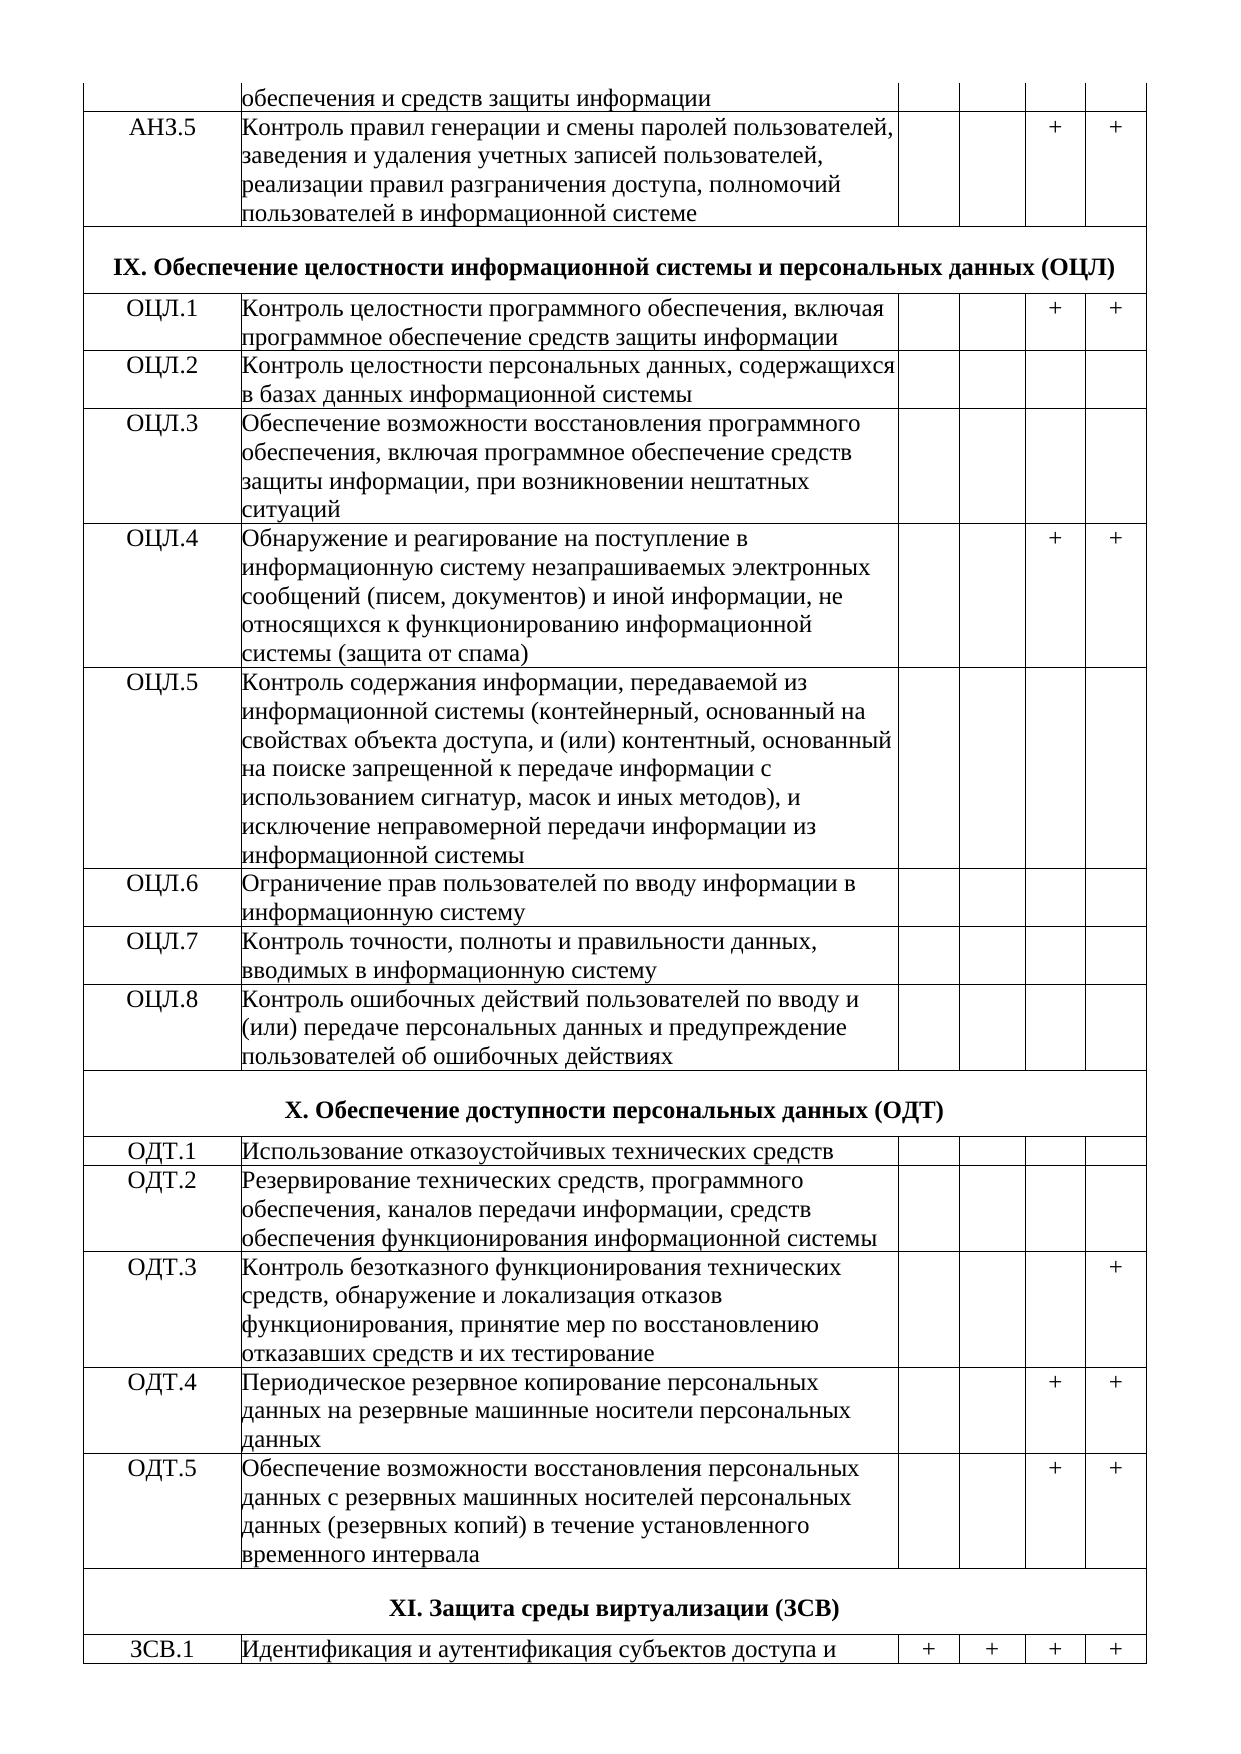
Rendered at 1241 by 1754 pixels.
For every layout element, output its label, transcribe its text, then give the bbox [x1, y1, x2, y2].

table_cell [899, 668, 959, 868]
table_cell Использование отказоустойчивых технических средств [242, 1137, 898, 1165]
table_cell + [1086, 112, 1146, 226]
table_cell + [1026, 112, 1085, 226]
table_cell [899, 524, 959, 667]
table_cell [1026, 668, 1085, 868]
table_cell X. Обеспечение доступности персональных данных (ОДТ) [84, 1071, 1146, 1136]
table_cell [960, 927, 1025, 984]
table_cell + [1086, 1635, 1146, 1663]
table_cell Обеспечение возможности восстановления программного обеспечения, включая программное обеспечение средств защиты информации, при возникновении нештатных ситуаций [242, 409, 898, 523]
table_cell Контроль содержания информации, передаваемой из информационной системы (контейнерный, основанный на свойствах объекта доступа, и (или) контентный, основанный на поиске запрещенной к передаче информации с использованием сигнатур, масок и иных методов), и исключение неправомерной передачи информации из информационной системы [242, 668, 898, 868]
table_cell [899, 294, 959, 350]
table_cell + [960, 1635, 1025, 1663]
table_cell Контроль целостности программного обеспечения, включая программное обеспечение средств защиты информации [242, 294, 898, 350]
table_cell + [1026, 294, 1085, 350]
table_cell [1026, 927, 1085, 984]
table_cell [960, 524, 1025, 667]
table_cell [1086, 668, 1146, 868]
table_cell [1086, 351, 1146, 408]
table_cell [1026, 409, 1085, 523]
table_cell + [1026, 1454, 1085, 1568]
table_cell [1026, 1252, 1085, 1367]
table_cell [1026, 83, 1085, 111]
table_cell [1086, 83, 1146, 111]
table_cell [899, 1166, 959, 1251]
table_cell + [1086, 294, 1146, 350]
table_cell [1026, 351, 1085, 408]
table_cell + [1026, 524, 1085, 667]
table_cell [1086, 1166, 1146, 1251]
table_cell [1026, 1137, 1085, 1165]
table_cell обеспечения и средств защиты информации [242, 83, 898, 111]
table_cell [899, 1137, 959, 1165]
table_cell Обнаружение и реагирование на поступление в информационную систему незапрашиваемых электронных сообщений (писем, документов) и иной информации, не относящихся к функционированию информационной системы (защита от спама) [242, 524, 898, 667]
table_cell [1026, 869, 1085, 926]
table_cell [1086, 927, 1146, 984]
table_cell IХ. Обеспечение целостности информационной системы и персональных данных (ОЦЛ) [84, 227, 1146, 293]
table_cell [1086, 869, 1146, 926]
table_cell [899, 869, 959, 926]
table_cell ЗСВ.1 [84, 1635, 241, 1663]
table_cell [960, 1137, 1025, 1165]
table_cell [899, 1454, 959, 1568]
table_cell + [1086, 1454, 1146, 1568]
table_cell ОДТ.5 [84, 1454, 241, 1568]
table_cell ОЦЛ.7 [84, 927, 241, 984]
table_cell [960, 985, 1025, 1070]
table_cell ОДТ.1 [84, 1137, 241, 1165]
table_cell ОЦЛ.2 [84, 351, 241, 408]
table_cell [960, 1252, 1025, 1367]
table_cell [84, 83, 241, 111]
table_cell [960, 112, 1025, 226]
table_cell Ограничение прав пользователей по вводу информации в информационную систему [242, 869, 898, 926]
table_cell [960, 1368, 1025, 1453]
table_cell Контроль ошибочных действий пользователей по вводу и (или) передаче персональных данных и предупреждение пользователей об ошибочных действиях [242, 985, 898, 1070]
table_cell Контроль точности, полноты и правильности данных, вводимых в информационную систему [242, 927, 898, 984]
table_cell + [899, 1635, 959, 1663]
table_cell + [1086, 1252, 1146, 1367]
table_cell + [1086, 1368, 1146, 1453]
table_cell [1086, 409, 1146, 523]
table_cell [960, 668, 1025, 868]
table_cell + [1026, 1635, 1085, 1663]
table_cell ОЦЛ.8 [84, 985, 241, 1070]
table_cell АНЗ.5 [84, 112, 241, 226]
table_cell Контроль безотказного функционирования технических средств, обнаружение и локализация отказов функционирования, принятие мер по восстановлению отказавших средств и их тестирование [242, 1252, 898, 1367]
table_cell [899, 409, 959, 523]
table_cell [899, 351, 959, 408]
table_cell [899, 83, 959, 111]
table_cell [899, 985, 959, 1070]
table_cell ОДТ.4 [84, 1368, 241, 1453]
table_cell ОЦЛ.3 [84, 409, 241, 523]
table_cell [960, 1166, 1025, 1251]
table_cell [960, 1454, 1025, 1568]
table_cell [1026, 985, 1085, 1070]
table_cell [1026, 1166, 1085, 1251]
table_cell ОДТ.3 [84, 1252, 241, 1367]
table_cell Обеспечение возможности восстановления персональных данных с резервных машинных носителей персональных данных (резервных копий) в течение установленного временного интервала [242, 1454, 898, 1568]
table_cell [1086, 1137, 1146, 1165]
table_cell ОЦЛ.4 [84, 524, 241, 667]
table_cell [960, 351, 1025, 408]
table_cell + [1026, 1368, 1085, 1453]
table_cell [1086, 985, 1146, 1070]
table_cell XI. Защита среды виртуализации (ЗСВ) [84, 1569, 1146, 1634]
table_cell Контроль целостности персональных данных, содержащихся в базах данных информационной системы [242, 351, 898, 408]
table_cell Периодическое резервное копирование персональных данных на резервные машинные носители персональных данных [242, 1368, 898, 1453]
table_cell Идентификация и аутентификация субъектов доступа и [242, 1635, 898, 1663]
table_cell [960, 869, 1025, 926]
table_cell [960, 83, 1025, 111]
table_cell [960, 294, 1025, 350]
table_cell Резервирование технических средств, программного обеспечения, каналов передачи информации, средств обеспечения функционирования информационной системы [242, 1166, 898, 1251]
table_cell ОЦЛ.6 [84, 869, 241, 926]
table_cell ОДТ.2 [84, 1166, 241, 1251]
table_cell Контроль правил генерации и смены паролей пользователей, заведения и удаления учетных записей пользователей, реализации правил разграничения доступа, полномочий пользователей в информационной системе [242, 112, 898, 226]
table_cell ОЦЛ.5 [84, 668, 241, 868]
table_cell [899, 1368, 959, 1453]
table_cell [899, 112, 959, 226]
table_cell [960, 409, 1025, 523]
table_cell [899, 1252, 959, 1367]
table_cell + [1086, 524, 1146, 667]
table_cell [899, 927, 959, 984]
table_cell ОЦЛ.1 [84, 294, 241, 350]
